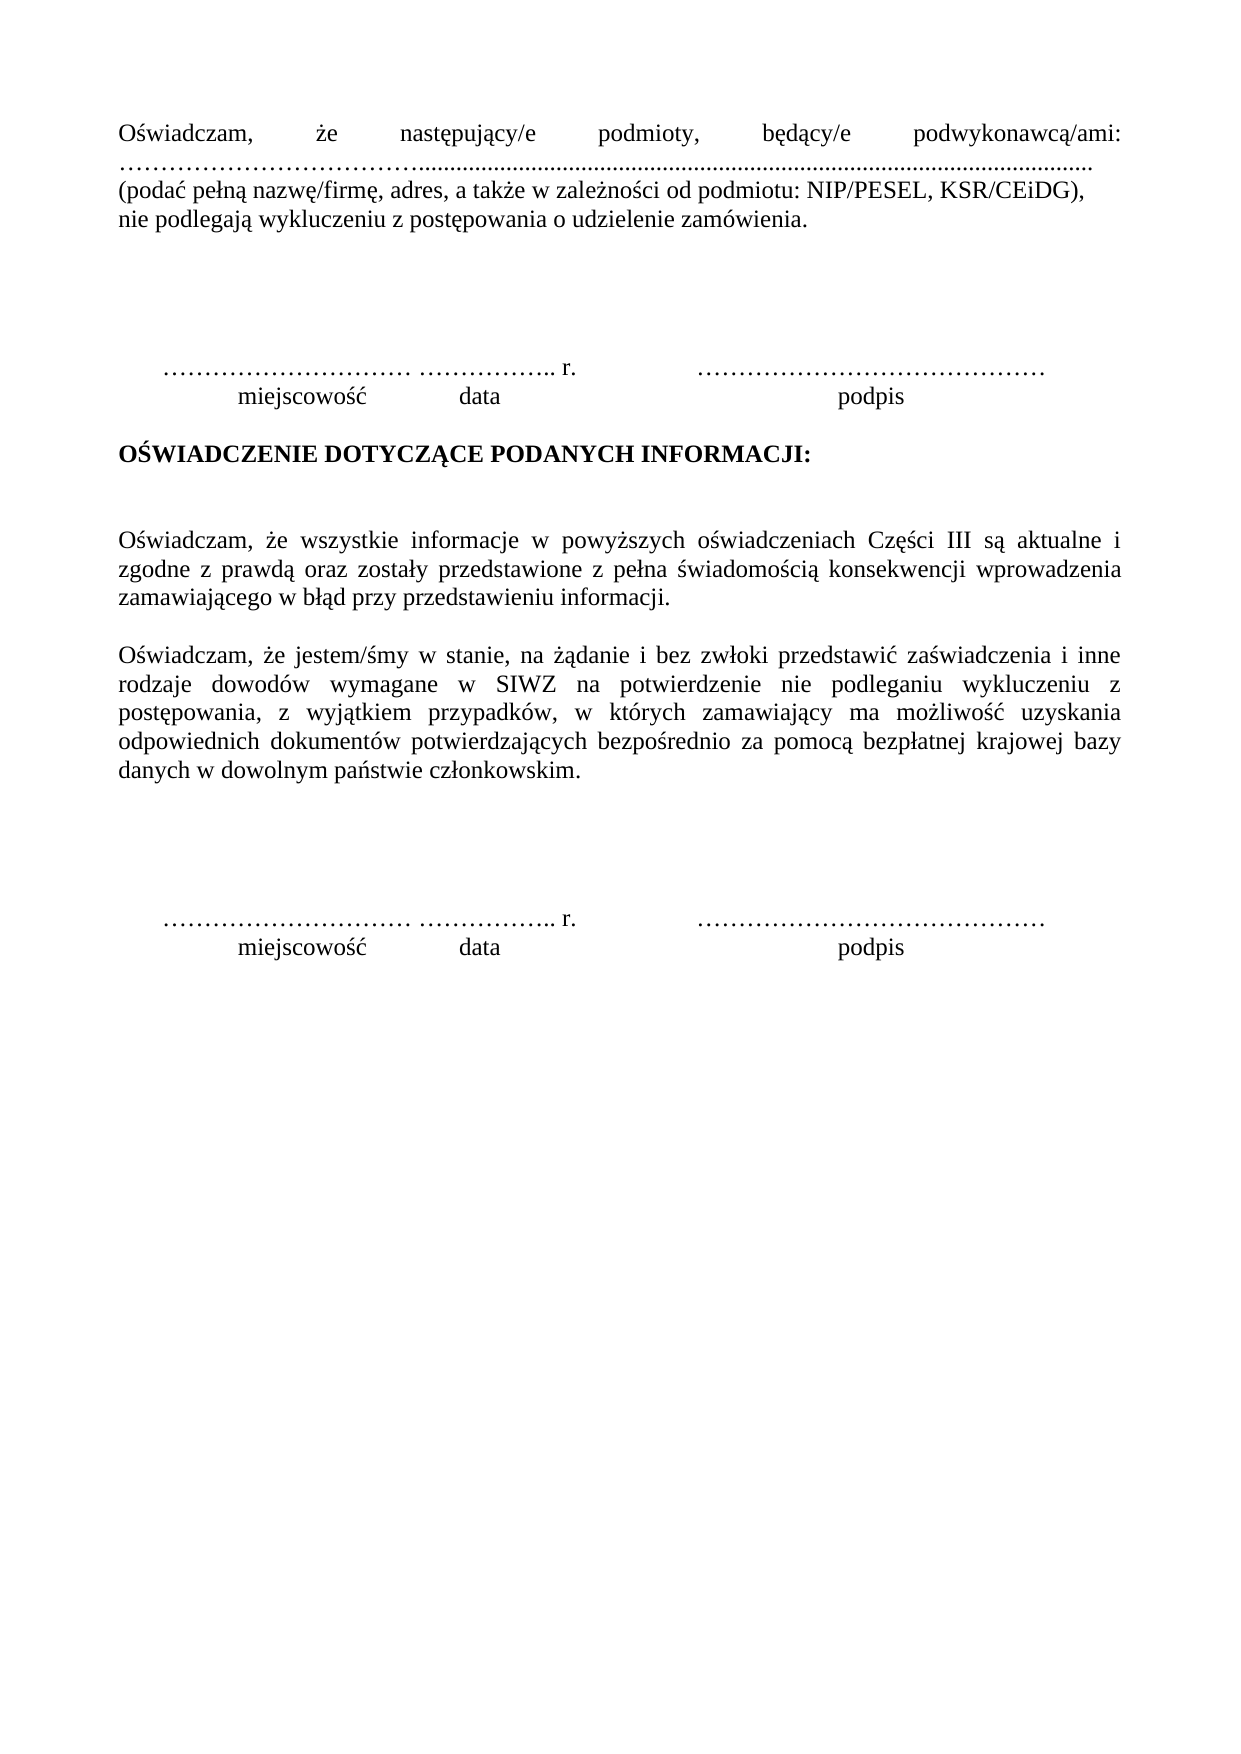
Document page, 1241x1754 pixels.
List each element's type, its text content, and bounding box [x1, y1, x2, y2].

text Oświadczam, że wszystkie informacje w powyższych oświadczeniach Części III są aktualne i zgodne z prawdą oraz zostały przedstawione z pełna świadomością konsekwencji wprowadzenia zamawiającego w błąd przy przedstawieniu informacji. [118, 525, 1122, 611]
text OŚWIADCZENIE DOTYCZĄCE PODANYCH INFORMACJI: [118, 439, 1122, 467]
text Oświadczam, że jestem/śmy w stanie, na żądanie i bez zwłoki przedstawić zaświadczenia i inne rodzaje dowodów wymagane w SIWZ na potwierdzenie nie podleganiu wykluczeniu z postępowania, z wyjątkiem przypadków, w których zamawiający ma możliwość uzyskania odpowiednich dokumentów potwierdzających bezpośrednio za pomocą bezpłatnej krajowej bazy danych w dowolnym państwie członkowskim. [118, 640, 1122, 784]
text Oświadczam, że następujący/e podmioty, będący/e podwykonawcą/ami: ………………………………............................................................................................................ [118, 118, 1122, 176]
text (podać pełną nazwę/firmę, adres, a także w zależności od podmiotu: NIP/PESEL, KSR/CEiDG), [118, 176, 1122, 204]
text nie podlegają wykluczeniu z postępowania o udzielenie zamówienia. [118, 204, 1122, 233]
